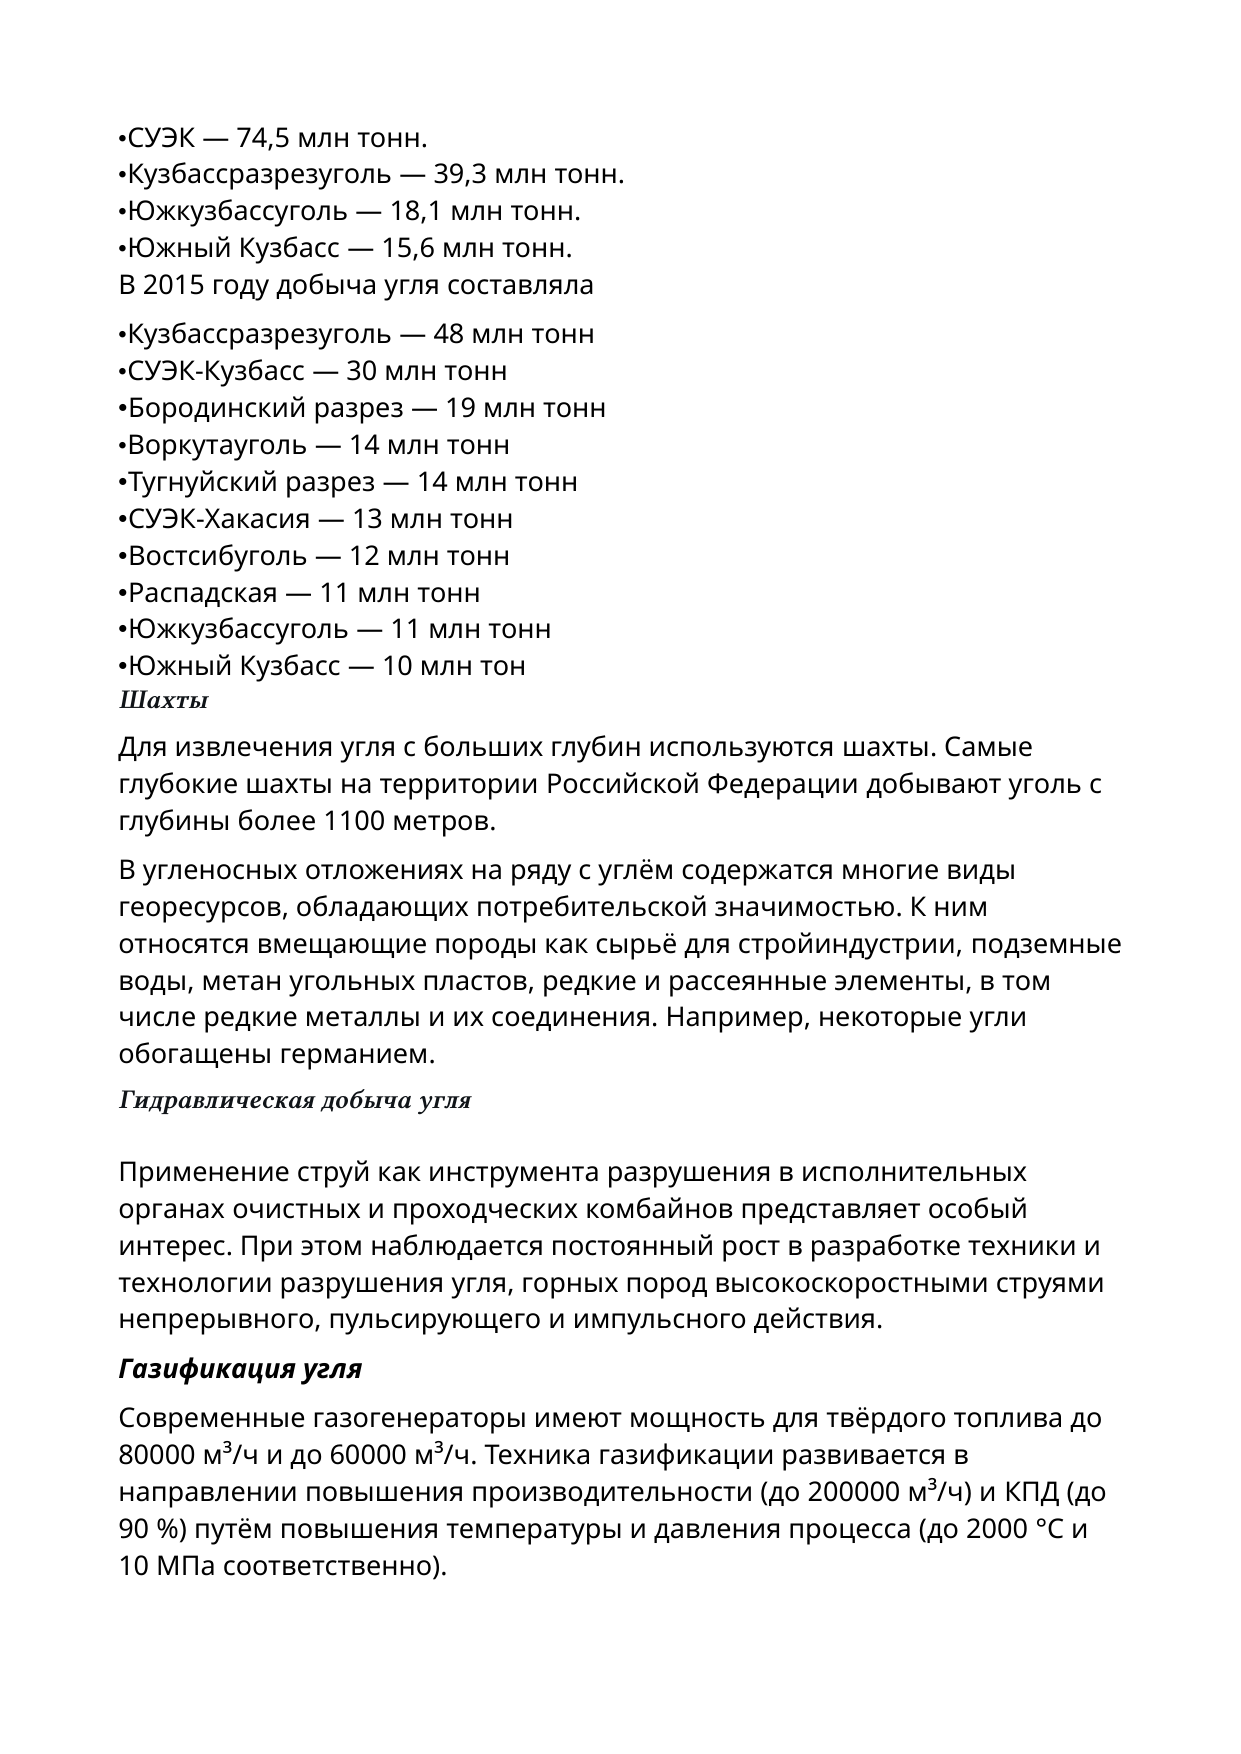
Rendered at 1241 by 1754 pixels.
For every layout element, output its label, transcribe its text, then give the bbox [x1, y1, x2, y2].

text Шахты [118, 684, 1122, 715]
list Бородинский разрез — 19 млн тонн [118, 389, 1122, 426]
list СУЭК — 74,5 млн тонн. [118, 118, 1122, 155]
list Кузбассразрезуголь — 48 млн тонн [118, 315, 1122, 352]
text Газификация угля [118, 1349, 1122, 1386]
list СУЭК-Кузбасс — 30 млн тонн [118, 352, 1122, 389]
list Распадская — 11 млн тонн [118, 573, 1122, 610]
list Кузбассразрезуголь — 39,3 млн тонн. [118, 155, 1122, 192]
list СУЭК-Хакасия — 13 млн тонн [118, 499, 1122, 536]
list Южкузбассуголь — 18,1 млн тонн. [118, 192, 1122, 229]
subtitle Применение струй как инструмента разрушения в исполнительных органах очистных и проходческих комбайнов представляет особый интерес. При этом наблюдается постоянный рост в разработке техники и технологии разрушения угля, горных пород высокоскоростными струями непрерывного, пульсирующего и импульсного действия. [118, 1152, 1122, 1337]
list Южкузбассуголь — 11 млн тонн [118, 610, 1122, 647]
text Современные газогенераторы имеют мощность для твёрдого топлива до 80000 м³/ч и до 60000 м³/ч. Техника газификации развивается в направлении повышения производительности (до 200000 м³/ч) и КПД (до 90 %) путём повышения температуры и давления процесса (до 2000 °C и 10 МПа соответственно). [118, 1399, 1122, 1583]
list Тугнуйский разрез — 14 млн тонн [118, 462, 1122, 499]
text Гидравлическая добыча угля [118, 1084, 1122, 1115]
list Востсибуголь — 12 млн тонн [118, 536, 1122, 573]
text Для извлечения угля с больших глубин используются шахты. Самые глубокие шахты на территории Российской Федерации добывают уголь с глубины более 1100 метров. [118, 727, 1122, 838]
text В 2015 году добыча угля составляла [118, 266, 1122, 302]
list Воркутауголь — 14 млн тонн [118, 426, 1122, 462]
list Южный Кузбасс — 10 млн тон [118, 647, 1122, 684]
text В угленосных отложениях на ряду с углём содержатся многие виды георесурсов, обладающих потребительской значимостью. К ним относятся вмещающие породы как сырьё для стройиндустрии, подземные воды, метан угольных пластов, редкие и рассеянные элементы, в том числе редкие металлы и их соединения. Например, некоторые угли обогащены германием. [118, 850, 1122, 1072]
list Южный Кузбасс — 15,6 млн тонн. [118, 229, 1122, 266]
